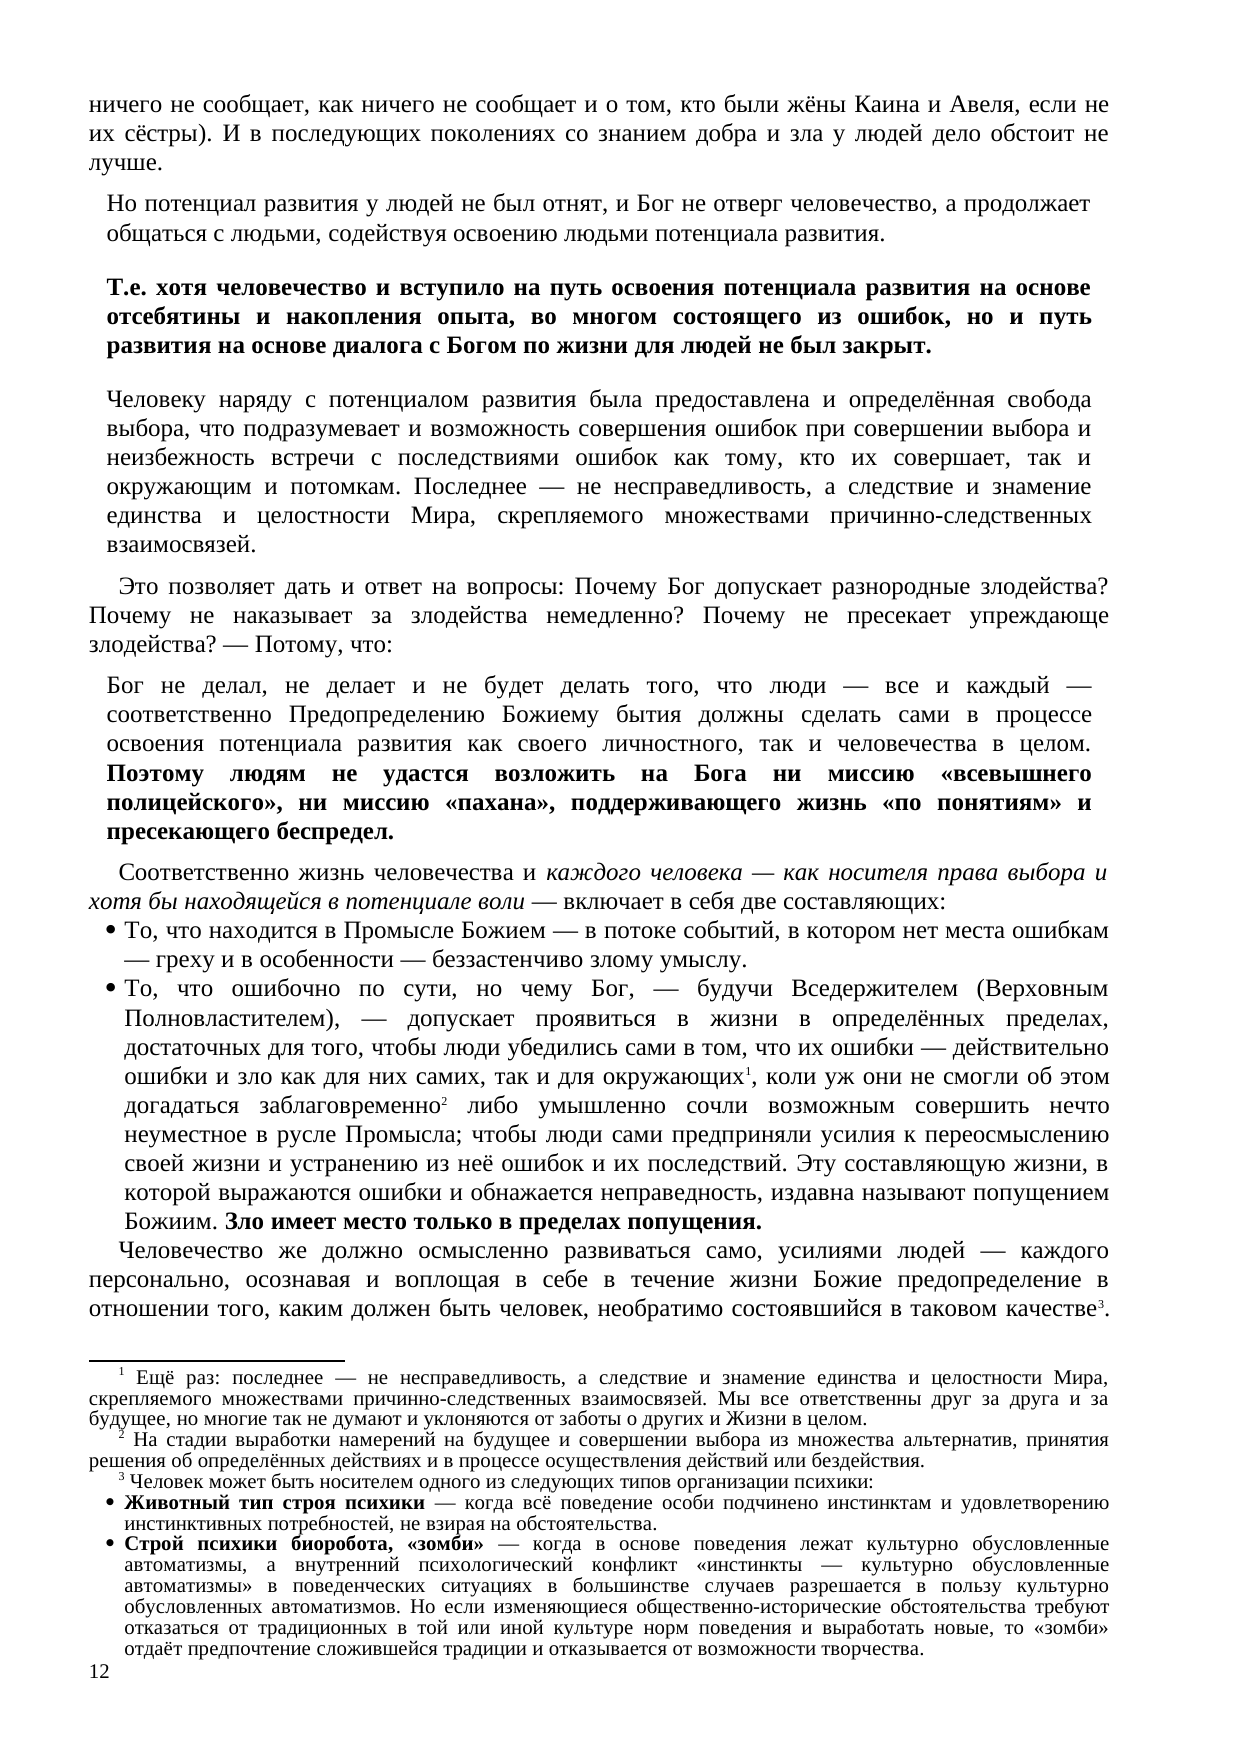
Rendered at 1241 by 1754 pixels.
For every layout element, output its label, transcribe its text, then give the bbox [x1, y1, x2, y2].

text Это позволяет дать и ответ на вопросы: Почему Бог допускает разнородные злодейства? Почему не наказывает за злодейства немедленно? Почему не пресекает упреждающе злодейства? — Потому, что: [89, 571, 1110, 658]
list То, что находится в Промысле Божием — в потоке событий, в котором нет места ошибкам — греху и в особенности — беззастенчиво злому умыслу. [106, 915, 1110, 973]
list На стадии выработки намерений на будущее и совершении выбора из множества альтернатив, принятия решения об определённых действиях и в процессе осуществления действий или бездействия. [89, 1430, 1110, 1472]
text Соответственно жизнь человечества и каждого человека — как носителя права выбора и хотя бы находящейся в потенциале воли — включает в себя две составляющих: [89, 857, 1110, 915]
text Бог не делал, не делает и не будет делать того, что люди — все и каждый — соответственно Предопределению Божиему бытия должны сделать сами в процессе освоения потенциала развития как своего личностного, так и человечества в целом. Поэтому людям не удастся возложить на Бога ни миссию «всевышнего полицейского», ни миссию «пахана», поддерживающего жизнь «по понятиям» и пресекающего беспредел. [106, 670, 1093, 844]
text Человек может быть носителем одного из следующих типов организации психики: [89, 1472, 1110, 1492]
text Т.е. хотя человечество и вступило на путь освоения потенциала развития на основе отсебятины и накопления опыта, во многом состоящего из ошибок, но и путь развития на основе диалога с Богом по жизни для людей не был закрыт. [106, 271, 1093, 359]
text Но потенциал развития у людей не был отнят, и Бог не отверг человечество, а продолжает общаться с людьми, содействуя освоению людьми потенциала развития. [106, 188, 1093, 246]
text Человечество же должно осмысленно развиваться само, усилиями людей — каждого персонально, осознавая и воплощая в себе в течение жизни Божие предопределение в отношении того, каким должен быть человек, необратимо состоявшийся в таковом качестве. Т.е. люди сами должны думать добросовестно, пребывая в вере Богу, что из их намерений соответствует Промыслу, а что нет, и воздерживаться от осуществления непромыслительного. [89, 1235, 1110, 1322]
list Строй психики биоробота, «зомби» — когда в основе поведения лежат культурно обусловленные автоматизмы, а внутренний психологический конфликт «инстинкты — культурно обусловленные автоматизмы» в поведенческих ситуациях в большинстве случаев разрешается в пользу культурно обусловленных автоматизмов. Но если изменяющиеся общественно-исторические обстоятельства требуют отказаться от традиционных в той или иной культуре норм поведения и выработать новые, то «зомби» отдаёт предпочтение сложившейся традиции и отказывается от возможности творчества. [106, 1534, 1110, 1659]
list Животный тип строя психики — когда всё поведение особи подчинено инстинктам и удовлетворению инстинктивных потребностей, не взирая на обстоятельства. [106, 1492, 1110, 1534]
list То, что ошибочно по сути, но чему Бог, — будучи Вседержителем (Верховным Полновластителем), — допускает проявиться в жизни в определённых пределах, достаточных для того, чтобы люди убедились сами в том, что их ошибки — действительно ошибки и зло как для них самих, так и для окружающих, коли уж они не смогли об этом догадаться заблаговременно либо умышленно сочли возможным совершить нечто неуместное в русле Промысла; чтобы люди сами предприняли усилия к переосмыслению своей жизни и устранению из неё ошибок и их последствий. Эту составляющую жизни, в которой выражаются ошибки и обнажается неправедность, издавна называют попущением Божиим. Зло имеет место только в пределах попущения. [106, 973, 1110, 1235]
list Ещё раз: последнее — не несправедливость, а следствие и знамение единства и целостности Мира, скрепляемого множествами причинно-следственных взаимосвязей. Мы все ответственны друг за друга и за будущее, но многие так не думают и уклоняются от заботы о других и Жизни в целом. [89, 1367, 1110, 1430]
text ничего не сообщает, как ничего не сообщает и о том, кто были жёны Каина и Авеля, если не их сёстры). И в последующих поколениях со знанием добра и зла у людей дело обстоит не лучше. [89, 89, 1110, 176]
text Человеку наряду с потенциалом развития была предоставлена и определённая свобода выбора, что подразумевает и возможность совершения ошибок при совершении выбора и неизбежность встречи с последствиями ошибок как тому, кто их совершает, так и окружающим и потомкам. Последнее — не несправедливость, а следствие и знамение единства и целостности Мира, скрепляемого множествами причинно-следственных взаимосвязей. [106, 384, 1093, 558]
